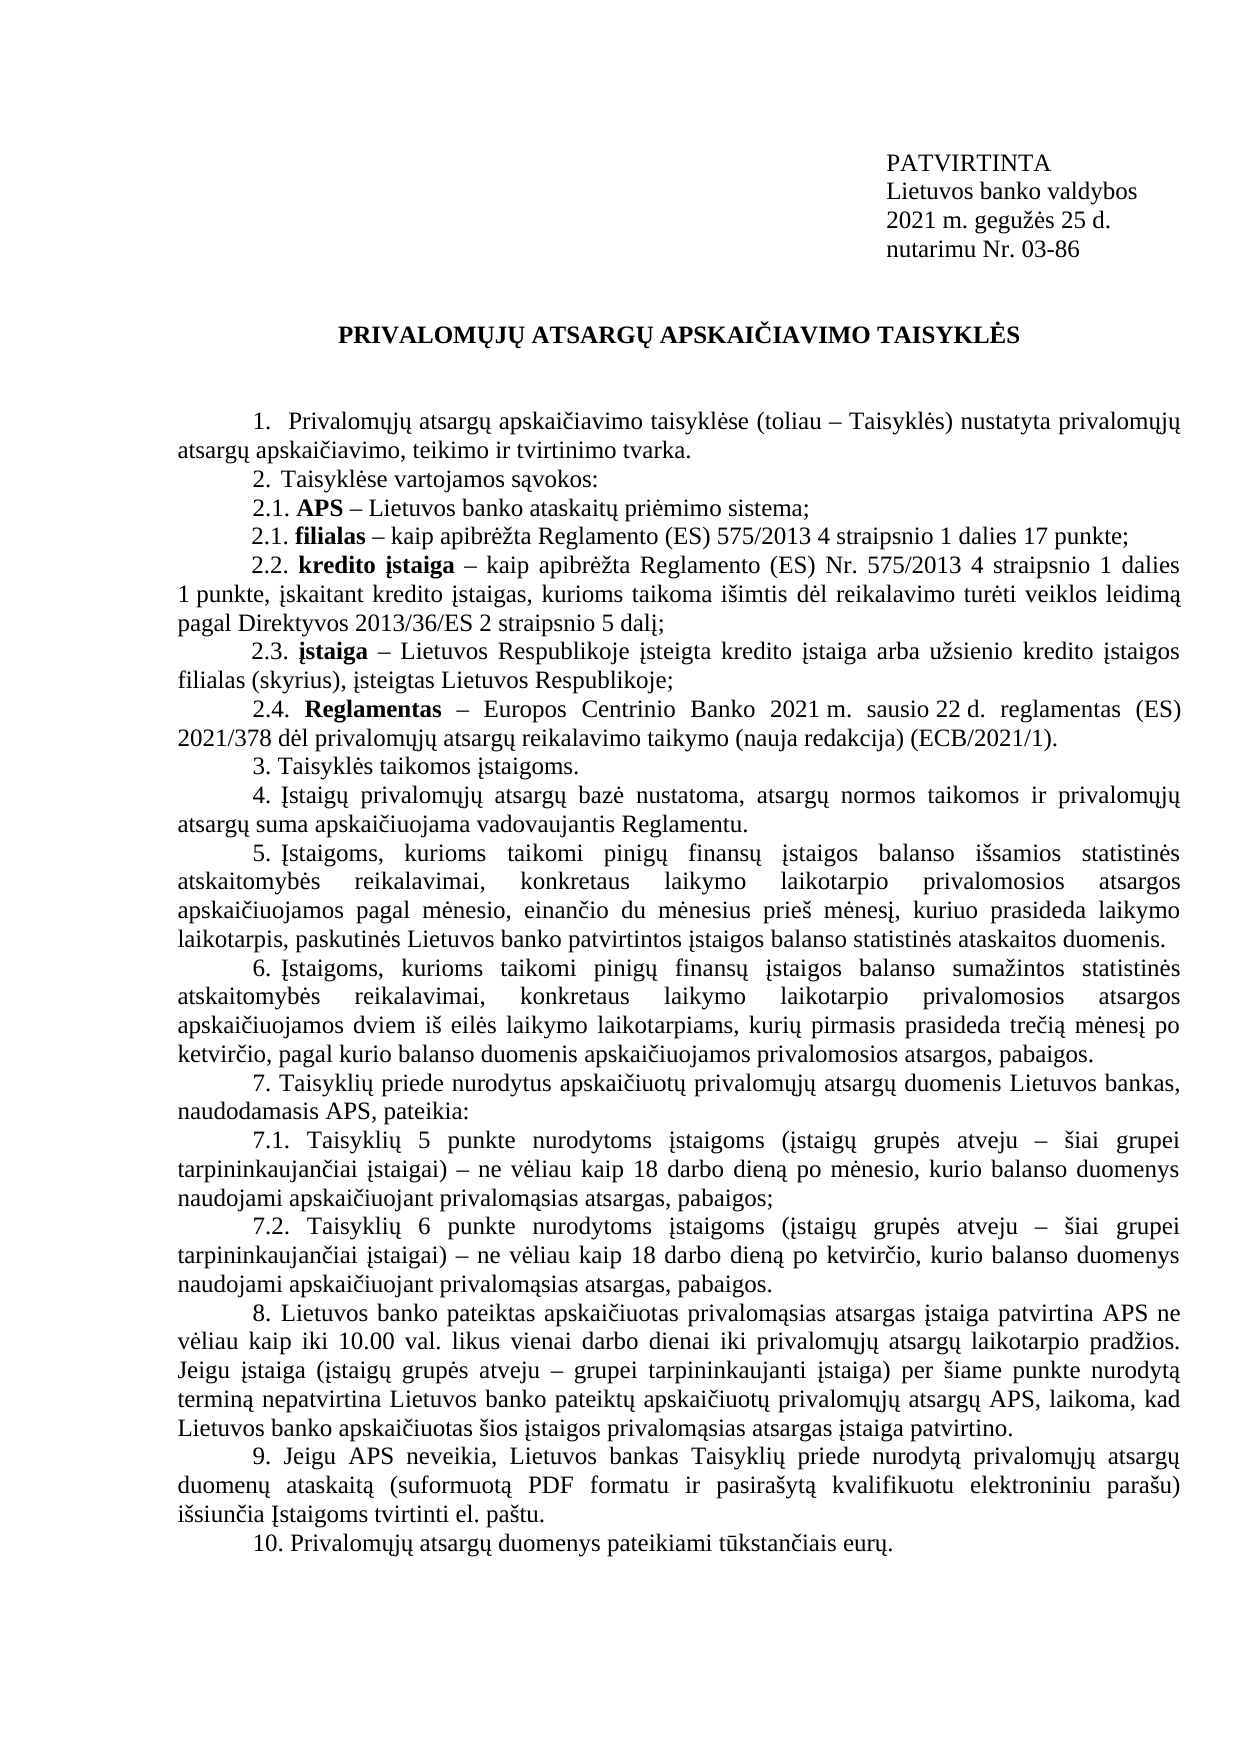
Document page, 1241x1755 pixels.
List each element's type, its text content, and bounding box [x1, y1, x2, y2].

text 2.2. kredito įstaiga – kaip apibrėžta Reglamento (ES) Nr. 575/2013 4 straipsnio 1 dalies 1 punkte, įskaitant kredito įstaigas, kurioms taikoma išimtis dėl reikalavimo turėti veiklos leidimą pagal Direktyvos 2013/36/ES 2 straipsnio 5 dalį; [177, 550, 1181, 636]
text 2021 m. gegužės 25 d. [177, 205, 1181, 234]
text 3. Taisyklės taikomos įstaigoms. [177, 751, 1181, 780]
text PATVIRTINTA [177, 148, 1181, 176]
text 2.3. įstaiga – Lietuvos Respublikoje įsteigta kredito įstaiga arba užsienio kredito įstaigos filialas (skyrius), įsteigtas Lietuvos Respublikoje; [177, 636, 1181, 694]
text nutarimu Nr. 03-86 [177, 234, 1181, 263]
text 7.2. Taisyklių 6 punkte nurodytoms įstaigoms (įstaigų grupės atveju – šiai grupei tarpininkaujančiai įstaigai) – ne vėliau kaip 18 darbo dieną po ketvirčio, kurio balanso duomenys naudojami apskaičiuojant privalomąsias atsargas, pabaigos. [177, 1211, 1181, 1298]
text 2. Taisyklėse vartojamos sąvokos: [177, 464, 1181, 493]
text 5. Įstaigoms, kurioms taikomi pinigų finansų įstaigos balanso išsamios statistinės atskaitomybės reikalavimai, konkretaus laikymo laikotarpio privalomosios atsargos apskaičiuojamos pagal mėnesio, einančio du mėnesius prieš mėnesį, kuriuo prasideda laikymo laikotarpis, paskutinės Lietuvos banko patvirtintos įstaigos balanso statistinės ataskaitos duomenis. [177, 838, 1181, 953]
text 4. Įstaigų privalomųjų atsargų bazė nustatoma, atsargų normos taikomos ir privalomųjų atsargų suma apskaičiuojama vadovaujantis Reglamentu. [177, 780, 1181, 838]
text 2.1. APS – Lietuvos banko ataskaitų priėmimo sistema; [177, 493, 1181, 521]
text PRIVALOMŲJŲ ATSARGŲ APSKAIČIAVIMO TAISYKLĖS [177, 320, 1181, 349]
text 2.4. Reglamentas – Europos Centrinio Banko 2021 m. sausio 22 d. reglamentas (ES) 2021/378 dėl privalomųjų atsargų reikalavimo taikymo (nauja redakcija) (ECB/2021/1). [177, 694, 1181, 751]
text 10. Privalomųjų atsargų duomenys pateikiami tūkstančiais eurų. [177, 1528, 1181, 1556]
text 1. Privalomųjų atsargų apskaičiavimo taisyklėse (toliau – Taisyklės) nustatyta privalomųjų atsargų apskaičiavimo, teikimo ir tvirtinimo tvarka. [177, 406, 1181, 464]
text 7.1. Taisyklių 5 punkte nurodytoms įstaigoms (įstaigų grupės atveju – šiai grupei tarpininkaujančiai įstaigai) – ne vėliau kaip 18 darbo dieną po mėnesio, kurio balanso duomenys naudojami apskaičiuojant privalomąsias atsargas, pabaigos; [177, 1125, 1181, 1211]
text 2.1. filialas – kaip apibrėžta Reglamento (ES) 575/2013 4 straipsnio 1 dalies 17 punkte; [177, 521, 1181, 550]
text 7. Taisyklių priede nurodytus apskaičiuotų privalomųjų atsargų duomenis Lietuvos bankas, naudodamasis APS, pateikia: [177, 1068, 1181, 1125]
text 6. Įstaigoms, kurioms taikomi pinigų finansų įstaigos balanso sumažintos statistinės atskaitomybės reikalavimai, konkretaus laikymo laikotarpio privalomosios atsargos apskaičiuojamos dviem iš eilės laikymo laikotarpiams, kurių pirmasis prasideda trečią mėnesį po ketvirčio, pagal kurio balanso duomenis apskaičiuojamos privalomosios atsargos, pabaigos. [177, 953, 1181, 1068]
text 8. Lietuvos banko pateiktas apskaičiuotas privalomąsias atsargas įstaiga patvirtina APS ne vėliau kaip iki 10.00 val. likus vienai darbo dienai iki privalomųjų atsargų laikotarpio pradžios. Jeigu įstaiga (įstaigų grupės atveju – grupei tarpininkaujanti įstaiga) per šiame punkte nurodytą terminą nepatvirtina Lietuvos banko pateiktų apskaičiuotų privalomųjų atsargų APS, laikoma, kad Lietuvos banko apskaičiuotas šios įstaigos privalomąsias atsargas įstaiga patvirtino. [177, 1298, 1181, 1441]
text Lietuvos banko valdybos [177, 176, 1181, 205]
text 9. Jeigu APS neveikia, Lietuvos bankas Taisyklių priede nurodytą privalomųjų atsargų duomenų ataskaitą (suformuotą PDF formatu ir pasirašytą kvalifikuotu elektroniniu parašu) išsiunčia Įstaigoms tvirtinti el. paštu. [177, 1441, 1181, 1528]
